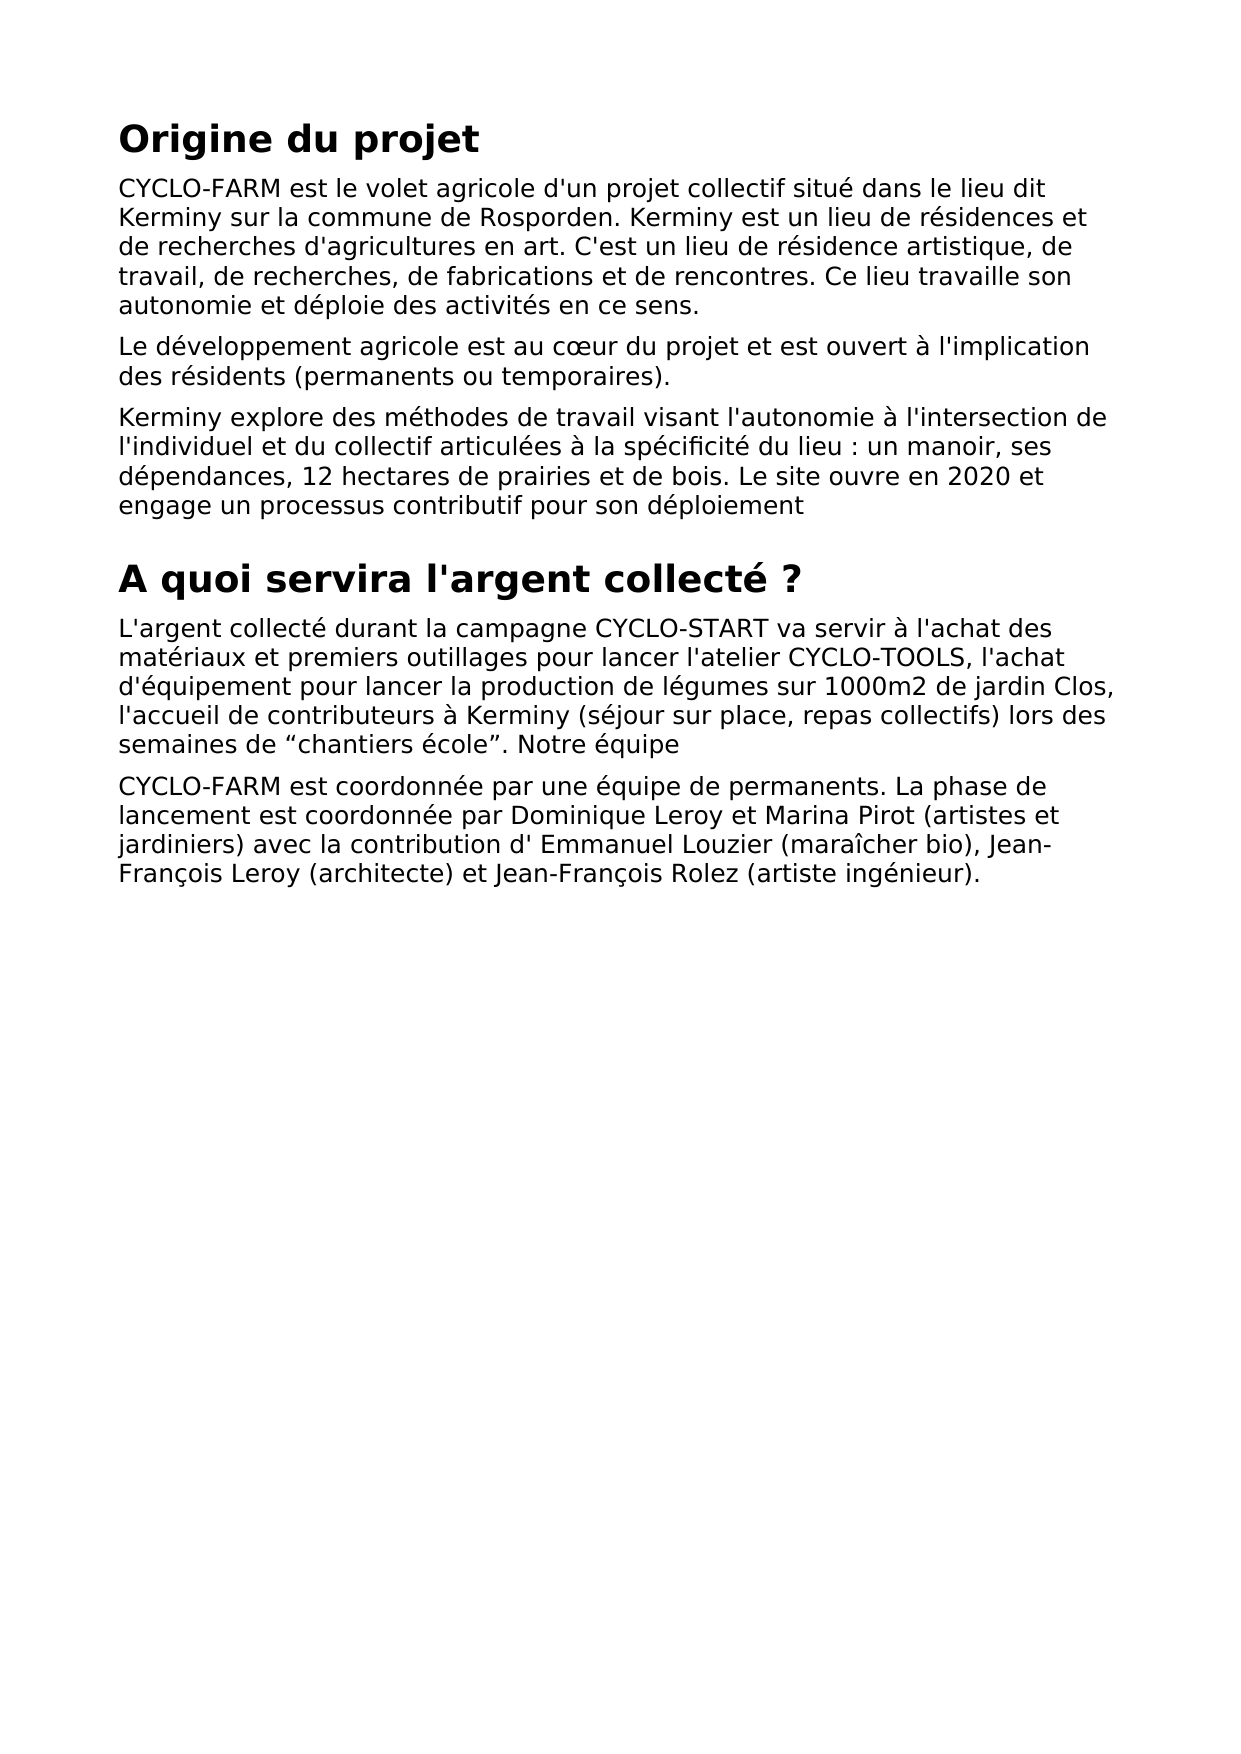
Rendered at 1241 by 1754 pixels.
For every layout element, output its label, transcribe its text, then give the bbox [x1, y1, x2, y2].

text CYCLO-FARM est le volet agricole d'un projet collectif situé dans le lieu dit Kerminy sur la commune de Rosporden. Kerminy est un lieu de résidences et de recherches d'agricultures en art. C'est un lieu de résidence artistique, de travail, de recherches, de fabrications et de rencontres. Ce lieu travaille son autonomie et déploie des activités en ce sens. [118, 174, 1122, 320]
text L'argent collecté durant la campagne CYCLO-START va servir à l'achat des matériaux et premiers outillages pour lancer l'atelier CYCLO-TOOLS, l'achat d'équipement pour lancer la production de légumes sur 1000m2 de jardin Clos, l'accueil de contributeurs à Kerminy (séjour sur place, repas collectifs) lors des semaines de “chantiers école”. Notre équipe [118, 614, 1122, 759]
text Kerminy explore des méthodes de travail visant l'autonomie à l'intersection de l'individuel et du collectif articulées à la spécificité du lieu : un manoir, ses dépendances, 12 hectares de prairies et de bois. Le site ouvre en 2020 et engage un processus contributif pour son déploiement [118, 403, 1122, 520]
text CYCLO-FARM est coordonnée par une équipe de permanents. La phase de lancement est coordonnée par Dominique Leroy et Marina Pirot (artistes et jardiniers) avec la contribution d' Emmanuel Louzier (maraîcher bio), Jean-François Leroy (architecte) et Jean-François Rolez (artiste ingénieur). [118, 772, 1122, 889]
subtitle Origine du projet [118, 118, 1122, 162]
subtitle A quoi servira l'argent collecté ? [118, 558, 1122, 601]
text Le développement agricole est au cœur du projet et est ouvert à l'implication des résidents (permanents ou temporaires). [118, 333, 1122, 391]
